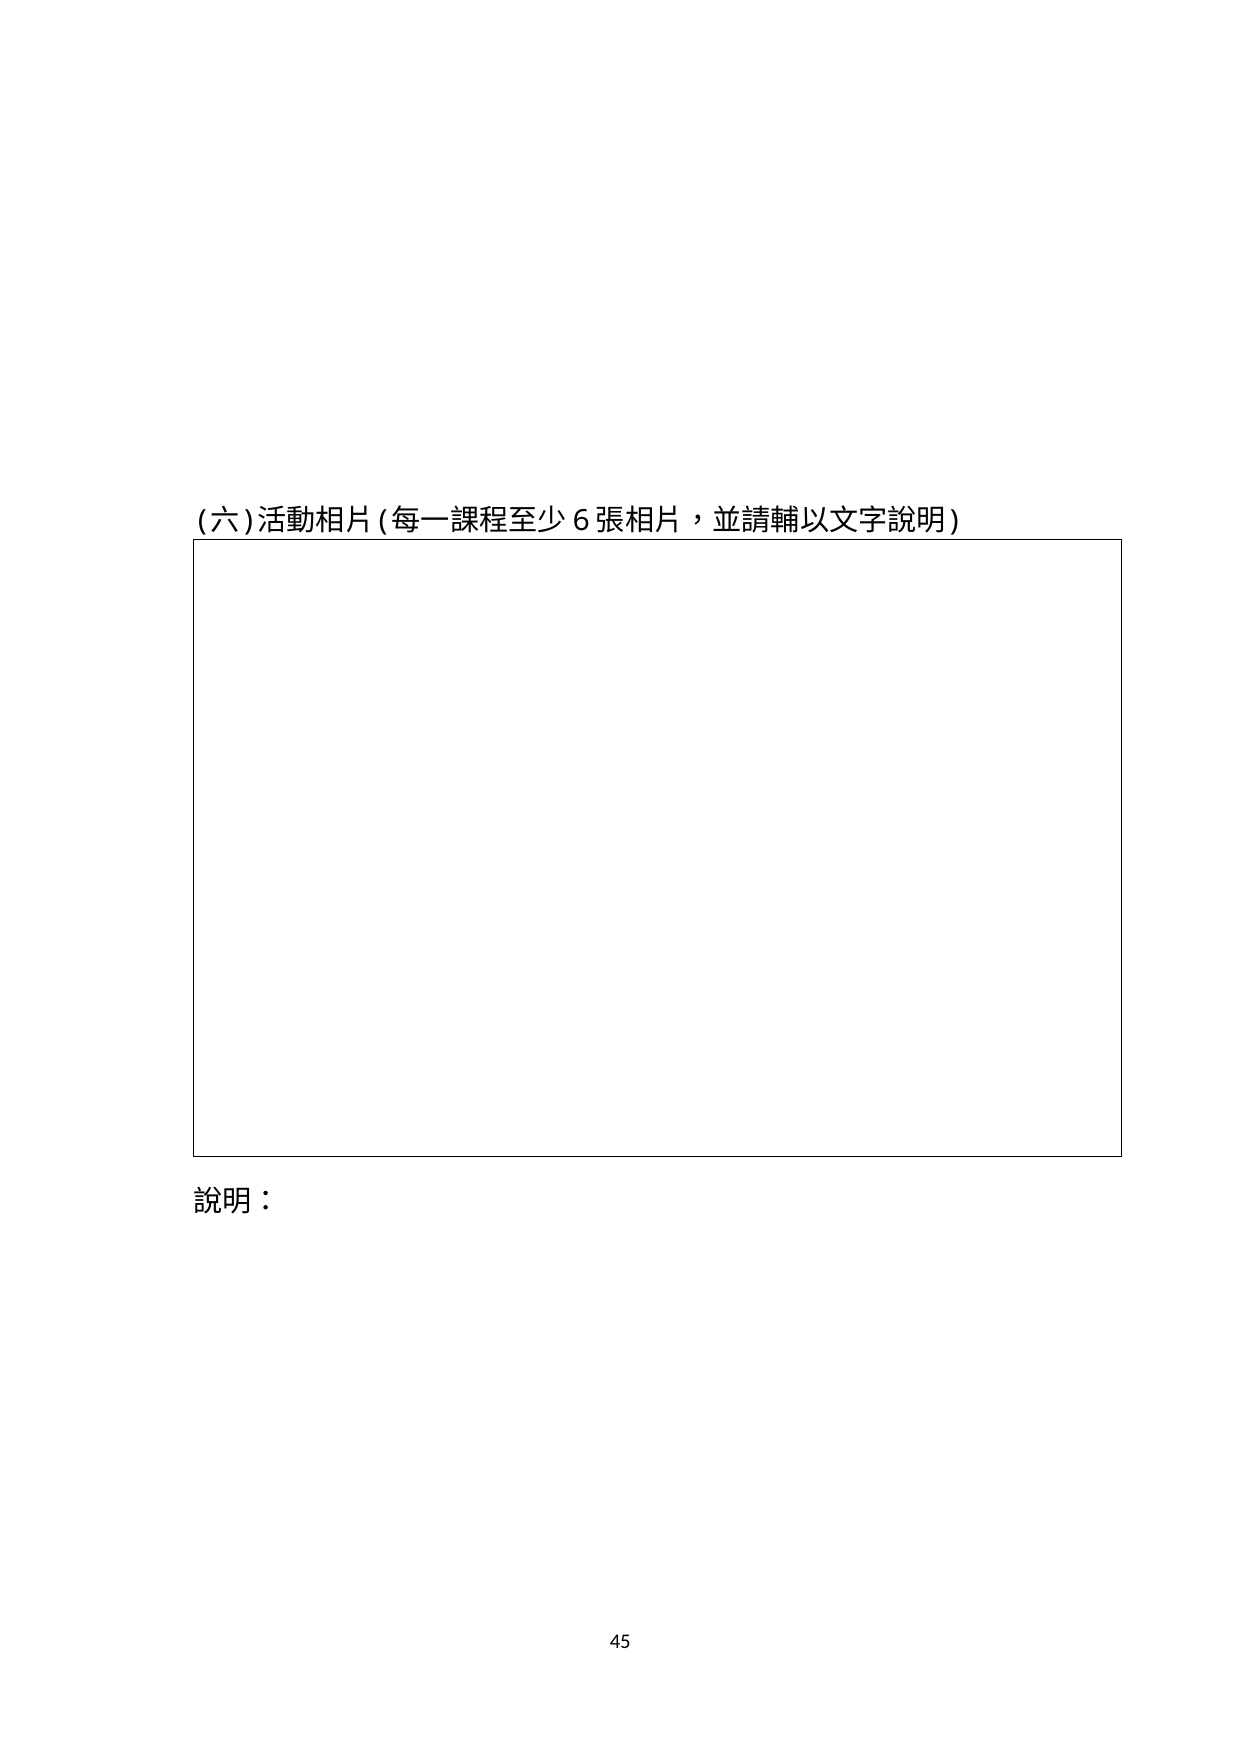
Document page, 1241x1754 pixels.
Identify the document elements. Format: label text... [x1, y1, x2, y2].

text 說明： [193, 1157, 1122, 1220]
table_header [194, 540, 1121, 1156]
text (六)活動相片(每一課程至少6張相片，並請輔以文字說明) [193, 477, 1122, 539]
